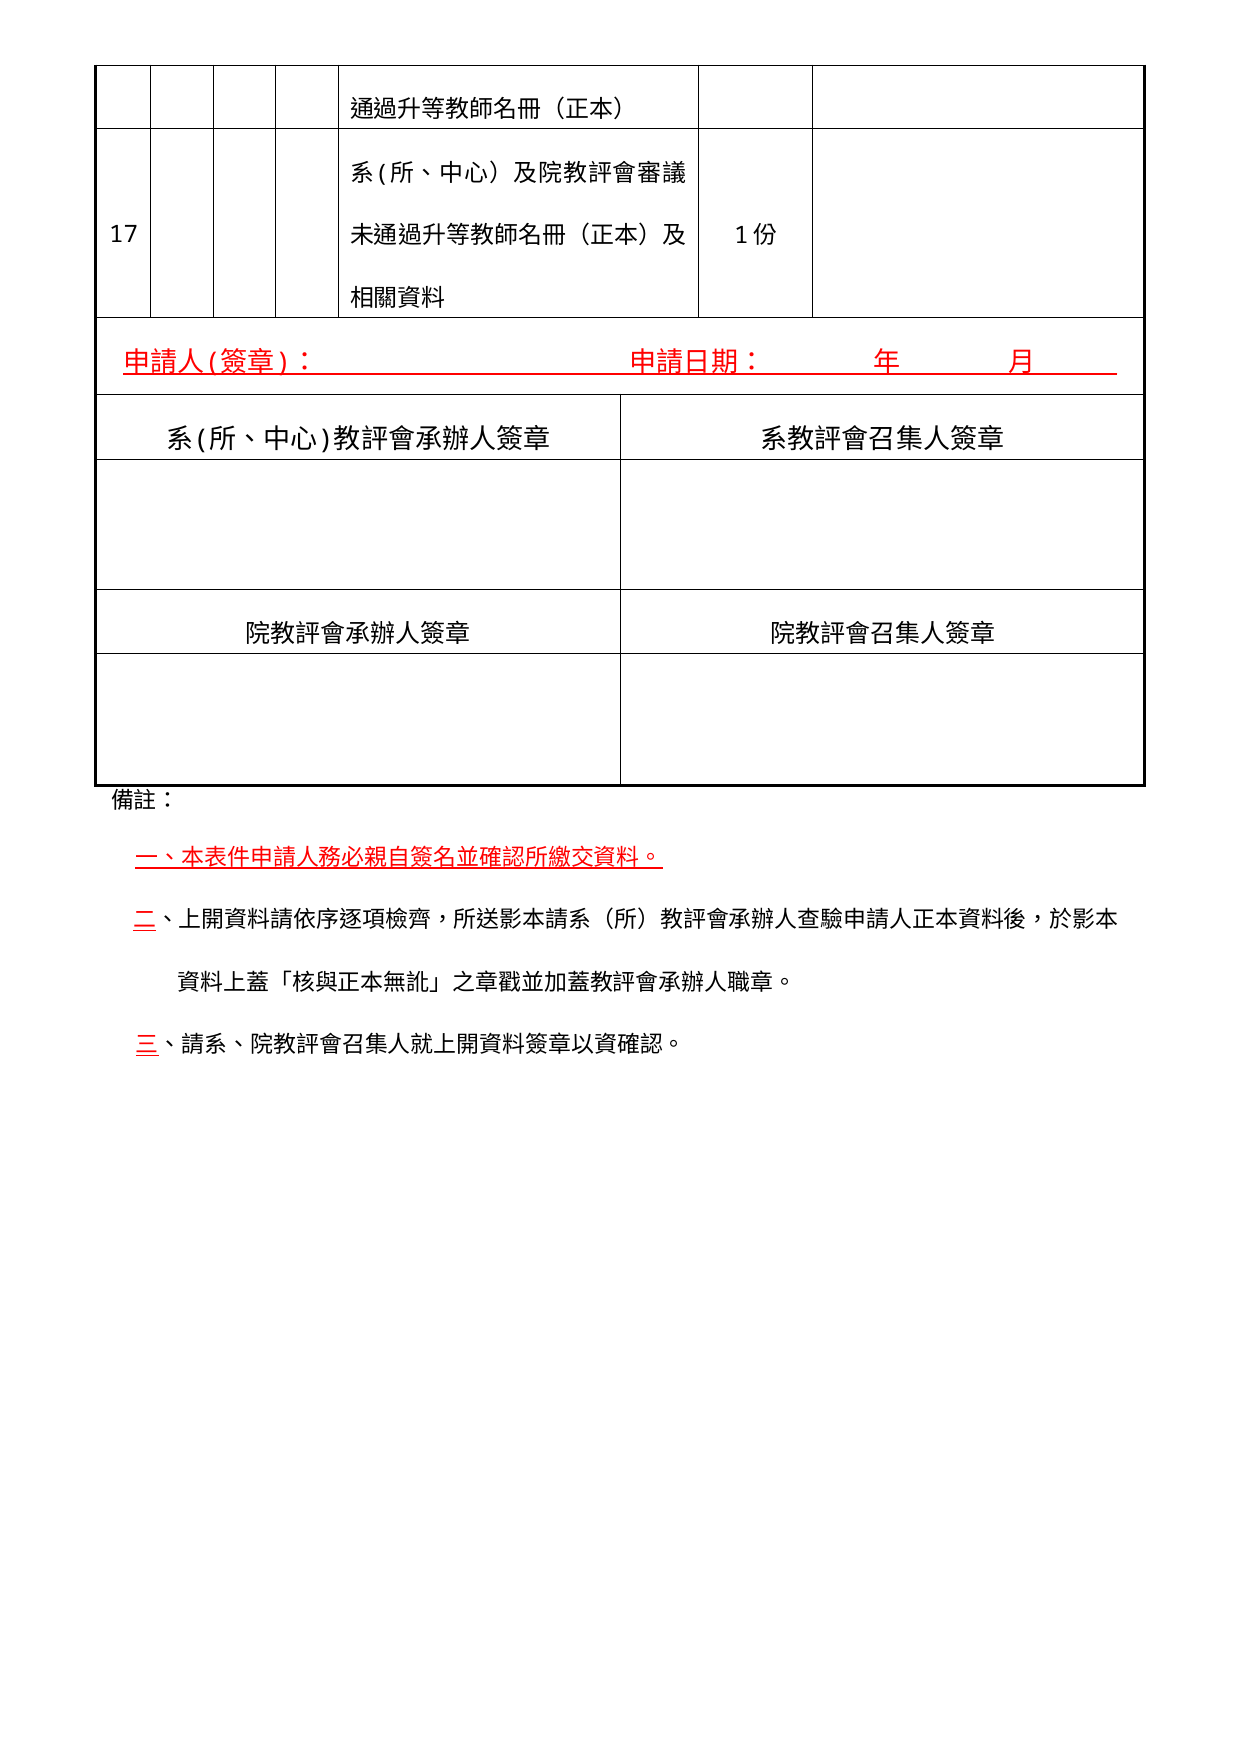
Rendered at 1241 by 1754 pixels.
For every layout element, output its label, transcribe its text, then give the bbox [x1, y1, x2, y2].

table_cell [621, 654, 1143, 783]
table_cell 17 [97, 129, 150, 317]
table_cell [214, 129, 275, 317]
text 三、請系、院教評會召集人就上開資料簽章以資確認。 [118, 1001, 1122, 1064]
table_cell [214, 66, 275, 128]
table_cell 院教評會召集人簽章 [621, 590, 1143, 652]
table_cell 院教評會承辦人簽章 [97, 590, 620, 652]
table_cell [151, 66, 213, 128]
table_cell [97, 460, 620, 589]
table_cell 申請人(簽章)：＿＿＿＿＿＿＿＿＿ 申請日期：＿＿＿ 年＿＿＿ 月＿＿＿ 日 [97, 318, 1143, 393]
text 備註： [111, 787, 1122, 814]
text 二、上開資料請依序逐項檢齊，所送影本請系（所）教評會承辦人查驗申請人正本資料後，於影本資料上蓋「核與正本無訛」之章戳並加蓋教評會承辦人職章。 [133, 876, 1119, 1001]
table_cell [276, 129, 338, 317]
table_cell [151, 129, 213, 317]
table_cell [621, 460, 1143, 589]
table_cell 系教評會召集人簽章 [621, 395, 1143, 458]
table_cell [699, 66, 812, 128]
table_cell [276, 66, 338, 128]
table_cell [97, 654, 620, 783]
text 一、本表件申請人務必親自簽名並確認所繳交資料。 [135, 814, 1119, 876]
table_cell 通過升等教師名冊（正本） [339, 66, 698, 128]
table_cell 系(所、中心）及院教評會審議未通過升等教師名冊（正本）及相關資料 [339, 129, 698, 317]
table_cell [97, 66, 150, 128]
table_cell [813, 66, 1143, 128]
table_cell 系(所、中心)教評會承辦人簽章 [97, 395, 620, 458]
table_cell [813, 129, 1143, 317]
table_cell 1份 [699, 129, 812, 317]
